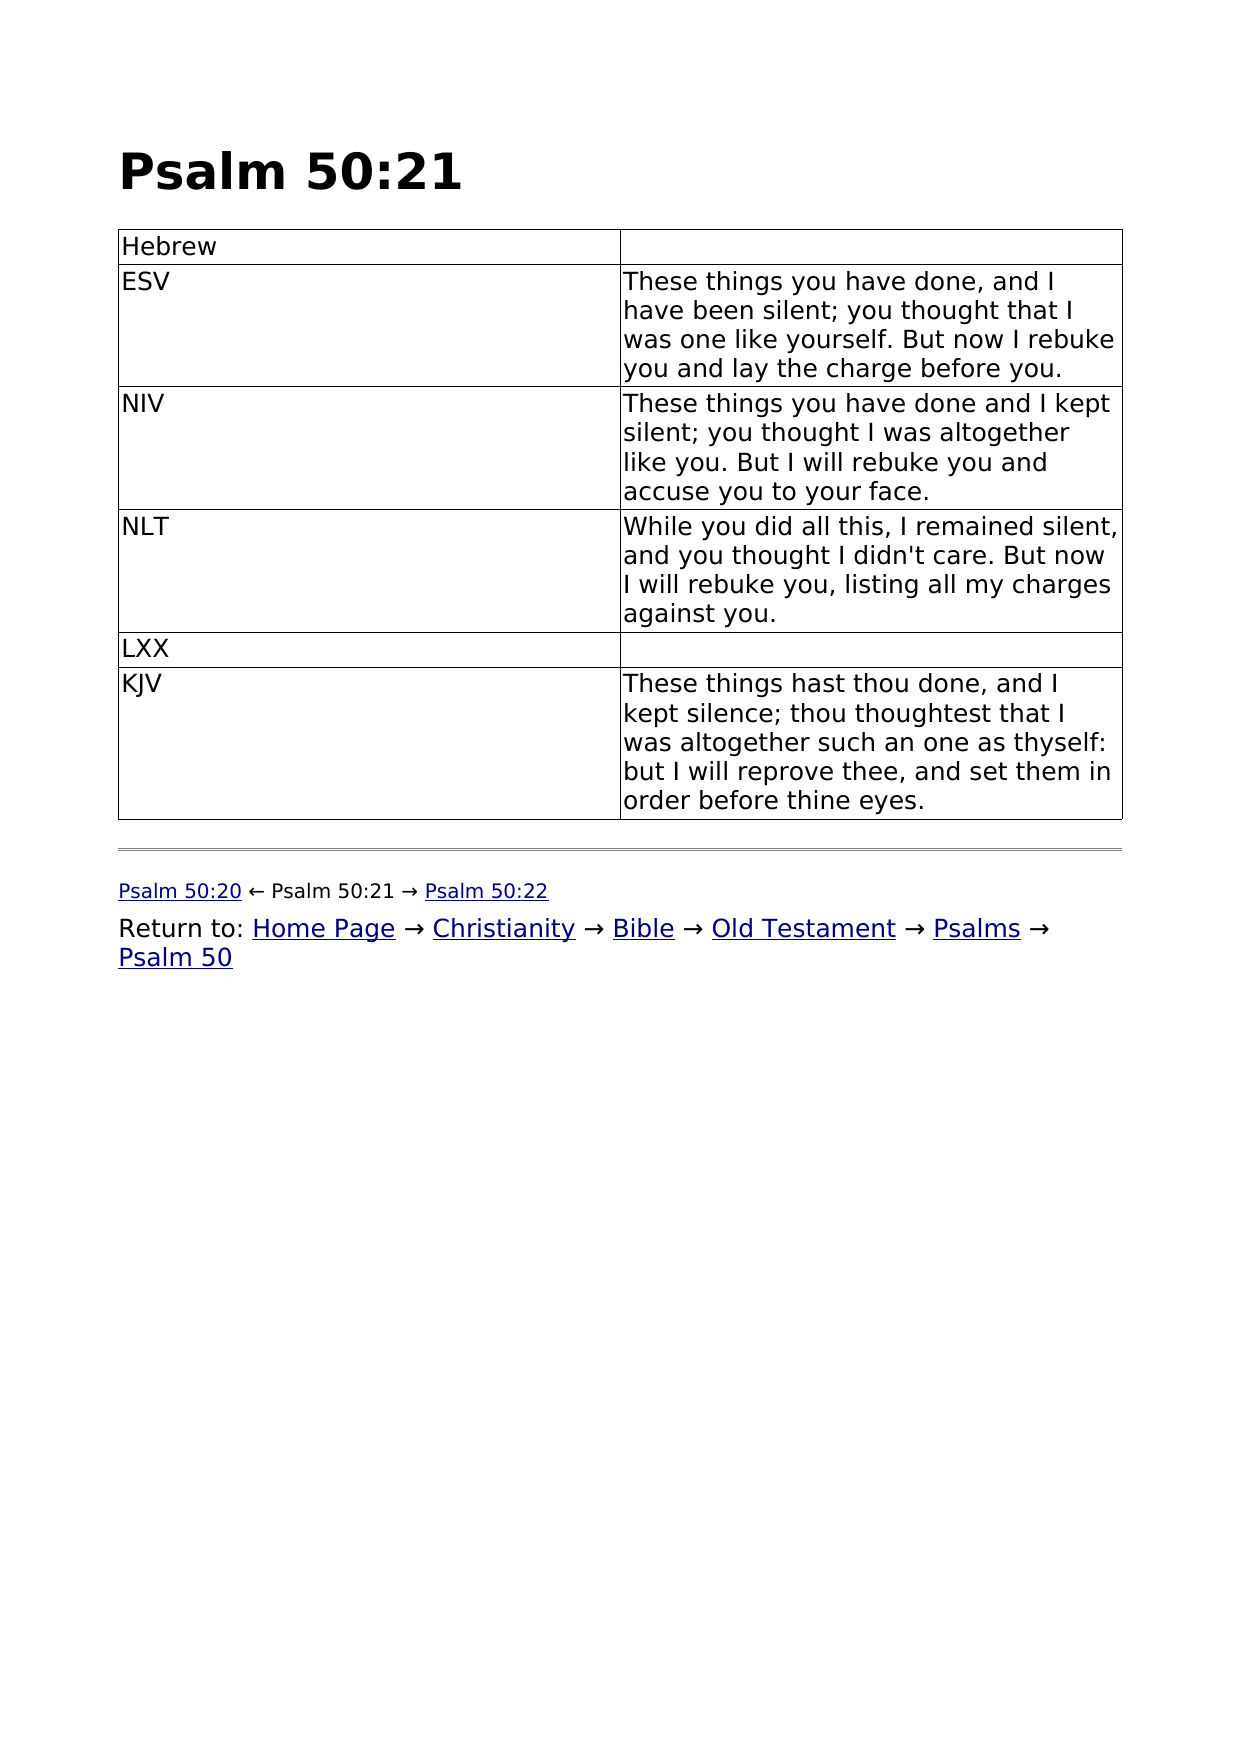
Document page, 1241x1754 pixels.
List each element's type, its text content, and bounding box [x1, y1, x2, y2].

table_cell These things you have done, and I have been silent; you thought that I was one like yourself. But now I rebuke you and lay the charge before you. [621, 265, 1122, 386]
table_cell NIV [119, 387, 620, 509]
table_cell While you did all this, I remained silent, and you thought I didn't care. But now I will rebuke you, listing all my charges against you. [621, 510, 1122, 632]
table_cell KJV [119, 668, 620, 818]
subtitle Psalm 50:21 [118, 143, 1122, 201]
table_header [621, 230, 1122, 264]
table_cell These things hast thou done, and I kept silence; thou thoughtest that I was altogether such an one as thyself: but I will reprove thee, and set them in order before thine eyes. [621, 668, 1122, 818]
table_cell NLT [119, 510, 620, 632]
text Return to: Home Page → Christianity → Bible → Old Testament → Psalms → Psalm 50 [118, 914, 1122, 972]
table_cell ESV [119, 265, 620, 386]
text Psalm 50:20 ← Psalm 50:21 → Psalm 50:22 [118, 880, 1122, 914]
table_cell These things you have done and I kept silent; you thought I was altogether like you. But I will rebuke you and accuse you to your face. [621, 387, 1122, 509]
table_cell LXX [119, 633, 620, 667]
table_header Hebrew [119, 230, 620, 264]
table_cell [621, 633, 1122, 667]
